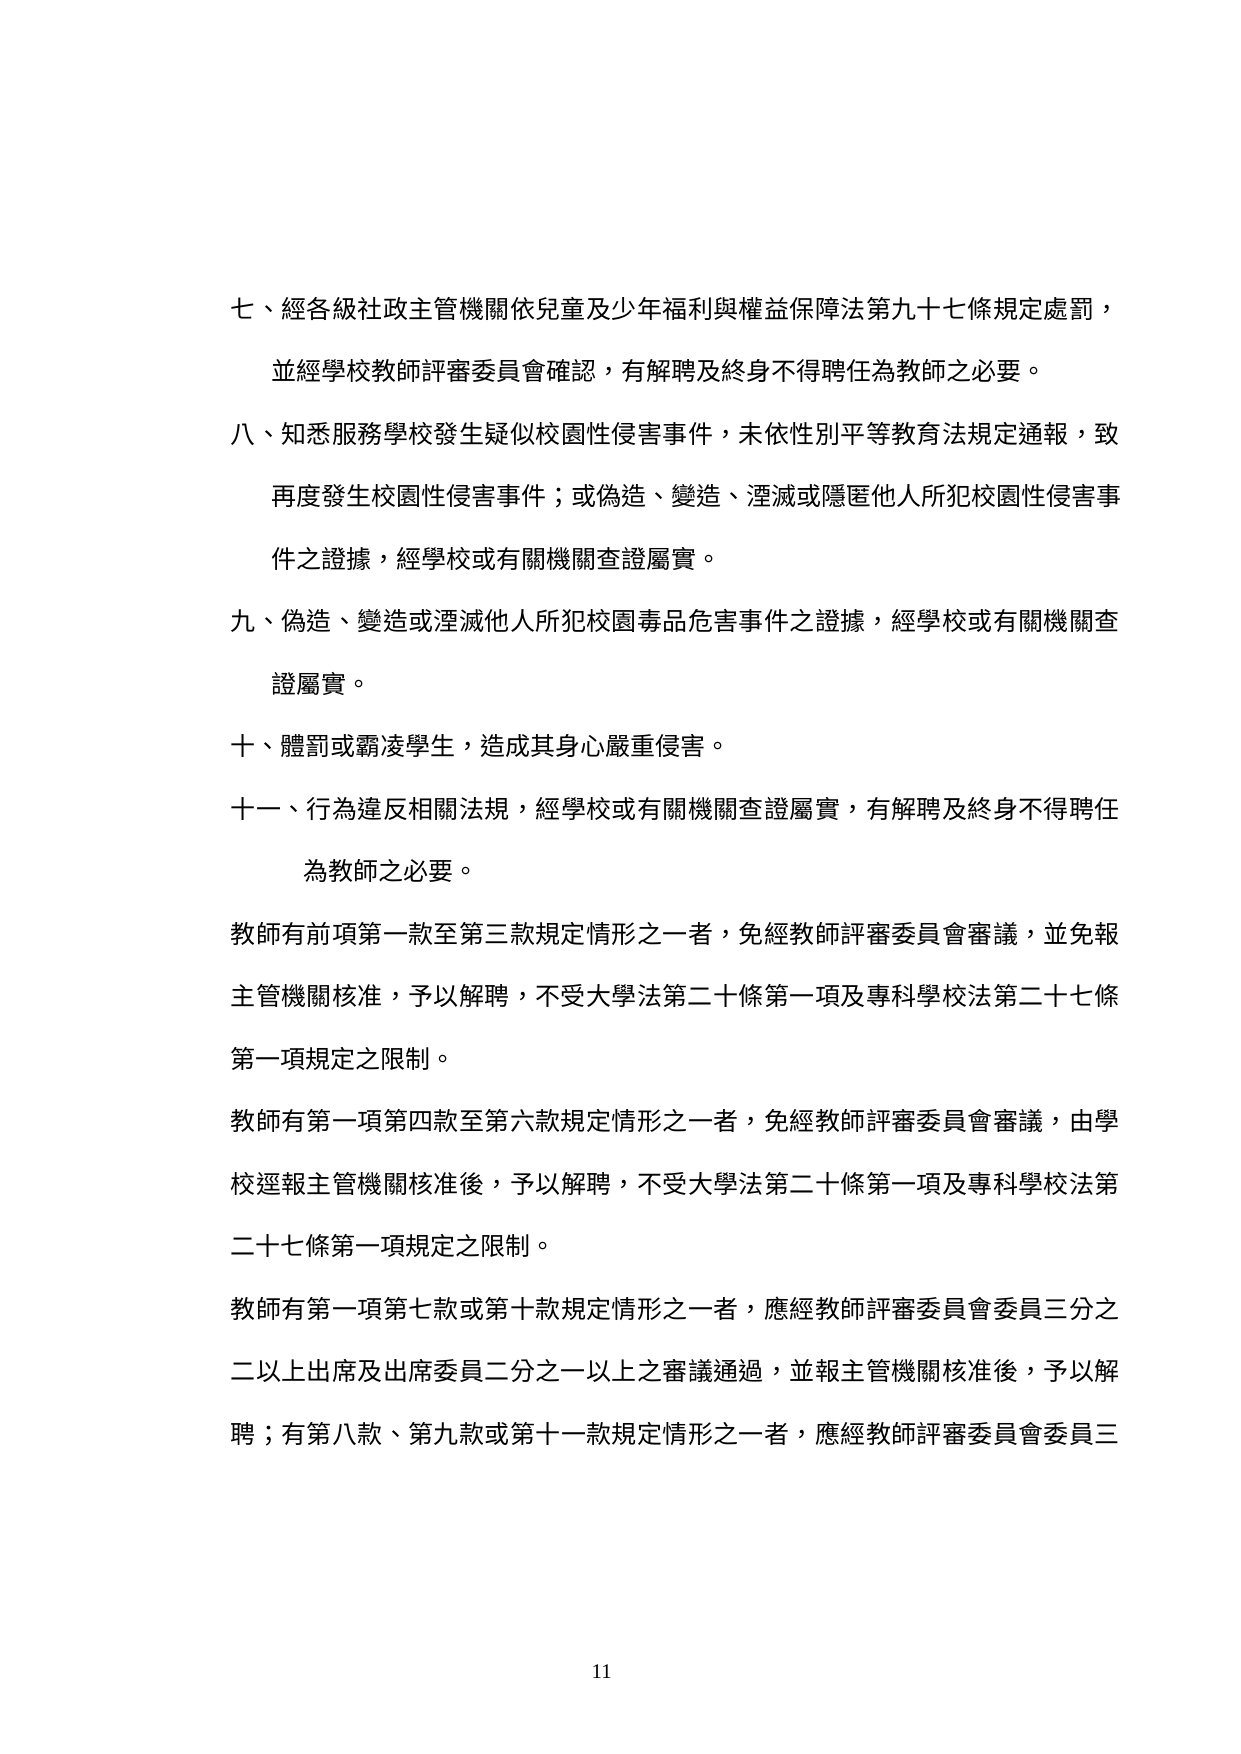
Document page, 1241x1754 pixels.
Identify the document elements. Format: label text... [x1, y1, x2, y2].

text 八、知悉服務學校發生疑似校園性侵害事件，未依性別平等教育法規定通報，致再度發生校園性侵害事件；或偽造、變造、湮滅或隱匿他人所犯校園性侵害事件之證據，經學校或有關機關查證屬實。 [230, 391, 1122, 578]
text 九、偽造、變造或湮滅他人所犯校園毒品危害事件之證據，經學校或有關機關查證屬實。 [230, 578, 1122, 703]
text 教師有第一項第四款至第六款規定情形之一者，免經教師評審委員會審議，由學校逕報主管機關核准後，予以解聘，不受大學法第二十條第一項及專科學校法第二十七條第一項規定之限制。 [230, 1078, 1122, 1266]
text 十、體罰或霸凌學生，造成其身心嚴重侵害。 [230, 703, 1122, 766]
text 教師有第一項第七款或第十款規定情形之一者，應經教師評審委員會委員三分之二以上出席及出席委員二分之一以上之審議通過，並報主管機關核准後，予以解聘；有第八款、第九款或第十一款規定情形之一者，應經教師評審委員會委員三 [230, 1266, 1122, 1453]
text 教師有前項第一款至第三款規定情形之一者，免經教師評審委員會審議，並免報主管機關核准，予以解聘，不受大學法第二十條第一項及專科學校法第二十七條第一項規定之限制。 [230, 891, 1122, 1078]
text 十一、行為違反相關法規，經學校或有關機關查證屬實，有解聘及終身不得聘任為教師之必要。 [230, 766, 1122, 891]
text 七、經各級社政主管機關依兒童及少年福利與權益保障法第九十七條規定處罰，並經學校教師評審委員會確認，有解聘及終身不得聘任為教師之必要。 [230, 266, 1122, 391]
